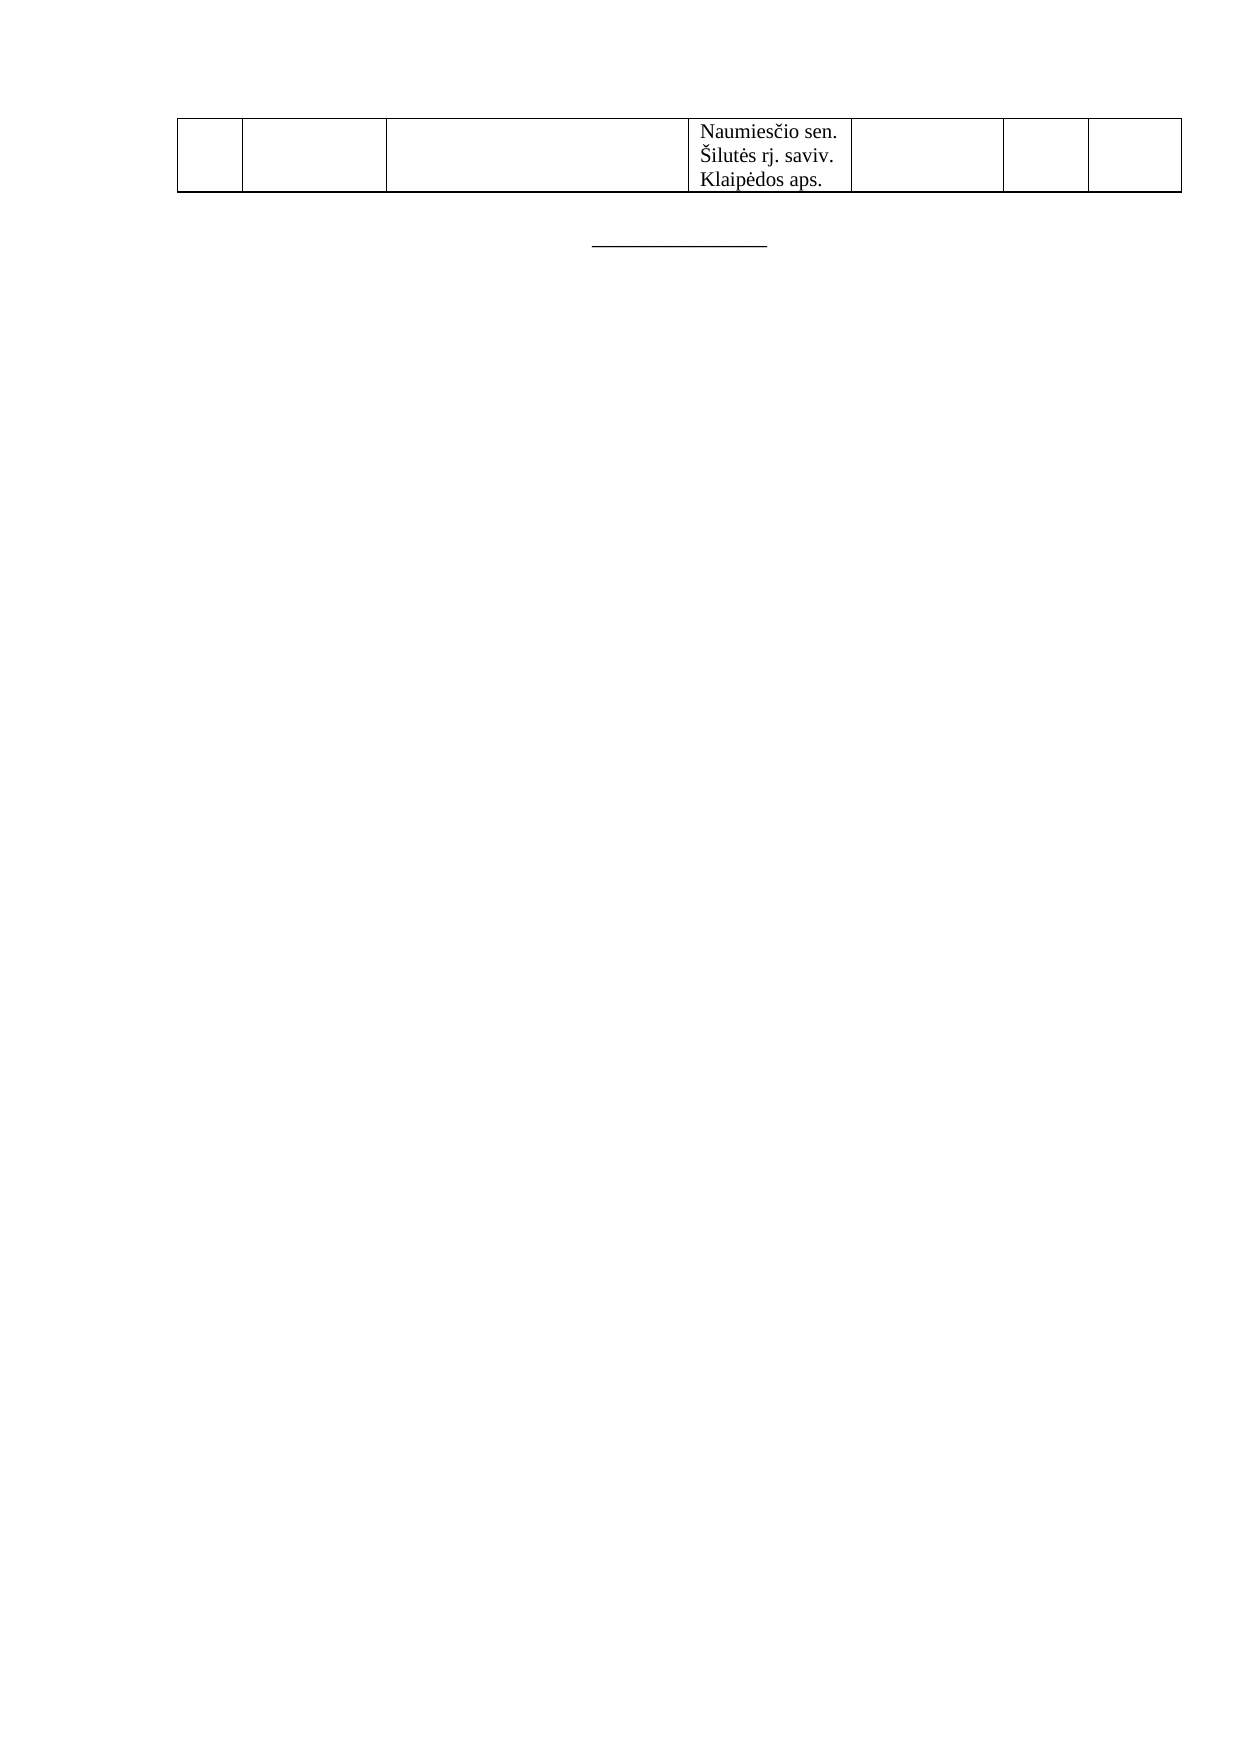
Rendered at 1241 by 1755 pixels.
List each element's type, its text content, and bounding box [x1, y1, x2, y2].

table_cell [243, 119, 386, 191]
table_cell Naumiesčio sen. Šilutės rj. saviv. Klaipėdos aps. [689, 119, 851, 191]
table_cell [1004, 119, 1088, 191]
table_cell [1089, 119, 1181, 191]
table_cell [852, 119, 1003, 191]
table_cell [178, 119, 242, 191]
text ______________ [177, 221, 1181, 250]
table_cell [387, 119, 688, 191]
